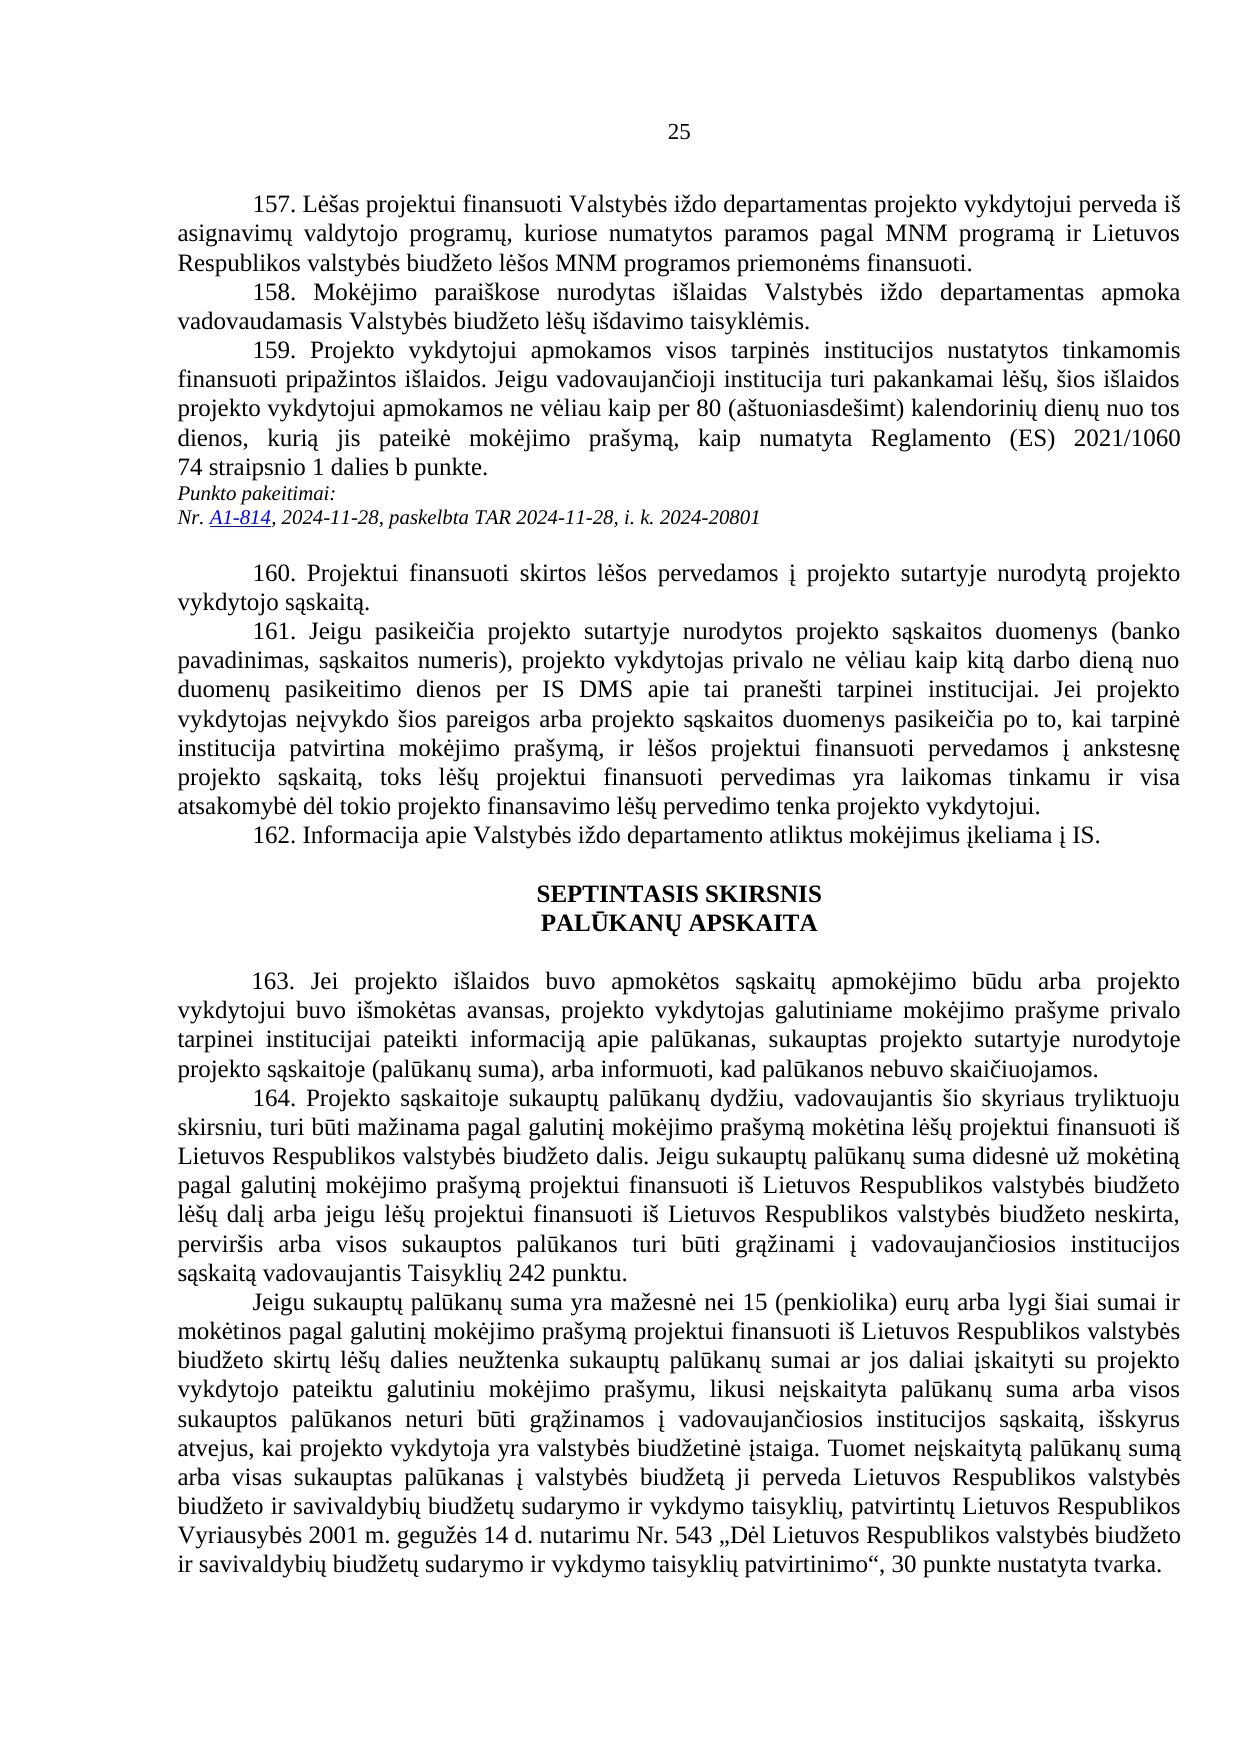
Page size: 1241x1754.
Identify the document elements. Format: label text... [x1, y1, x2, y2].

text 157. Lėšas projektui finansuoti Valstybės iždo departamentas projekto vykdytojui perveda iš asignavimų valdytojo programų, kuriose numatytos paramos pagal MNM programą ir Lietuvos Respublikos valstybės biudžeto lėšos MNM programos priemonėms finansuoti. [177, 189, 1181, 277]
text Nr. A1-814, 2024-11-28, paskelbta TAR 2024-11-28, i. k. 2024-20801 [177, 505, 1181, 529]
text 164. Projekto sąskaitoje sukauptų palūkanų dydžiu, vadovaujantis šio skyriaus tryliktuoju skirsniu, turi būti mažinama pagal galutinį mokėjimo prašymą mokėtina lėšų projektui finansuoti iš Lietuvos Respublikos valstybės biudžeto dalis. Jeigu sukauptų palūkanų suma didesnė už mokėtiną pagal galutinį mokėjimo prašymą projektui finansuoti iš Lietuvos Respublikos valstybės biudžeto lėšų dalį arba jeigu lėšų projektui finansuoti iš Lietuvos Respublikos valstybės biudžeto neskirta, perviršis arba visos sukauptos palūkanos turi būti grąžinami į vadovaujančiosios institucijos sąskaitą vadovaujantis Taisyklių 242 punktu. [177, 1083, 1181, 1287]
text 158. Mokėjimo paraiškose nurodytas išlaidas Valstybės iždo departamentas apmoka vadovaudamasis Valstybės biudžeto lėšų išdavimo taisyklėmis. [177, 277, 1181, 335]
text PALŪKANŲ APSKAITA [177, 908, 1181, 937]
text Jeigu sukauptų palūkanų suma yra mažesnė nei 15 (penkiolika) eurų arba lygi šiai sumai ir mokėtinos pagal galutinį mokėjimo prašymą projektui finansuoti iš Lietuvos Respublikos valstybės biudžeto skirtų lėšų dalies neužtenka sukauptų palūkanų sumai ar jos daliai įskaityti su projekto vykdytojo pateiktu galutiniu mokėjimo prašymu, likusi neįskaityta palūkanų suma arba visos sukauptos palūkanos neturi būti grąžinamos į vadovaujančiosios institucijos sąskaitą, išskyrus atvejus, kai projekto vykdytoja yra valstybės biudžetinė įstaiga. Tuomet neįskaitytą palūkanų sumą arba visas sukauptas palūkanas į valstybės biudžetą ji perveda Lietuvos Respublikos valstybės biudžeto ir savivaldybių biudžetų sudarymo ir vykdymo taisyklių, patvirtintų Lietuvos Respublikos Vyriausybės 2001 m. gegužės 14 d. nutarimu Nr. 543 „Dėl Lietuvos Respublikos valstybės biudžeto ir savivaldybių biudžetų sudarymo ir vykdymo taisyklių patvirtinimo“, 30 punkte nustatyta tvarka. [177, 1287, 1181, 1579]
text 163. Jei projekto išlaidos buvo apmokėtos sąskaitų apmokėjimo būdu arba projekto vykdytojui buvo išmokėtas avansas, projekto vykdytojas galutiniame mokėjimo prašyme privalo tarpinei institucijai pateikti informaciją apie palūkanas, sukauptas projekto sutartyje nurodytoje projekto sąskaitoje (palūkanų suma), arba informuoti, kad palūkanos nebuvo skaičiuojamos. [177, 966, 1181, 1083]
text 162. Informacija apie Valstybės iždo departamento atliktus mokėjimus įkeliama į IS. [177, 820, 1181, 849]
text SEPTINTASIS SKIRSNIS [177, 879, 1181, 908]
text 161. Jeigu pasikeičia projekto sutartyje nurodytos projekto sąskaitos duomenys (banko pavadinimas, sąskaitos numeris), projekto vykdytojas privalo ne vėliau kaip kitą darbo dieną nuo duomenų pasikeitimo dienos per IS DMS apie tai pranešti tarpinei institucijai. Jei projekto vykdytojas neįvykdo šios pareigos arba projekto sąskaitos duomenys pasikeičia po to, kai tarpinė institucija patvirtina mokėjimo prašymą, ir lėšos projektui finansuoti pervedamos į ankstesnę projekto sąskaitą, toks lėšų projektui finansuoti pervedimas yra laikomas tinkamu ir visa atsakomybė dėl tokio projekto finansavimo lėšų pervedimo tenka projekto vykdytojui. [177, 616, 1181, 820]
text Punkto pakeitimai: [177, 481, 1181, 505]
text 160. Projektui finansuoti skirtos lėšos pervedamos į projekto sutartyje nurodytą projekto vykdytojo sąskaitą. [177, 558, 1181, 616]
text 159. Projekto vykdytojui apmokamos visos tarpinės institucijos nustatytos tinkamomis finansuoti pripažintos išlaidos. Jeigu vadovaujančioji institucija turi pakankamai lėšų, šios išlaidos projekto vykdytojui apmokamos ne vėliau kaip per 80 (aštuoniasdešimt) kalendorinių dienų nuo tos dienos, kurią jis pateikė mokėjimo prašymą, kaip numatyta Reglamento (ES) 2021/1060 74 straipsnio 1 dalies b punkte. [177, 335, 1181, 481]
